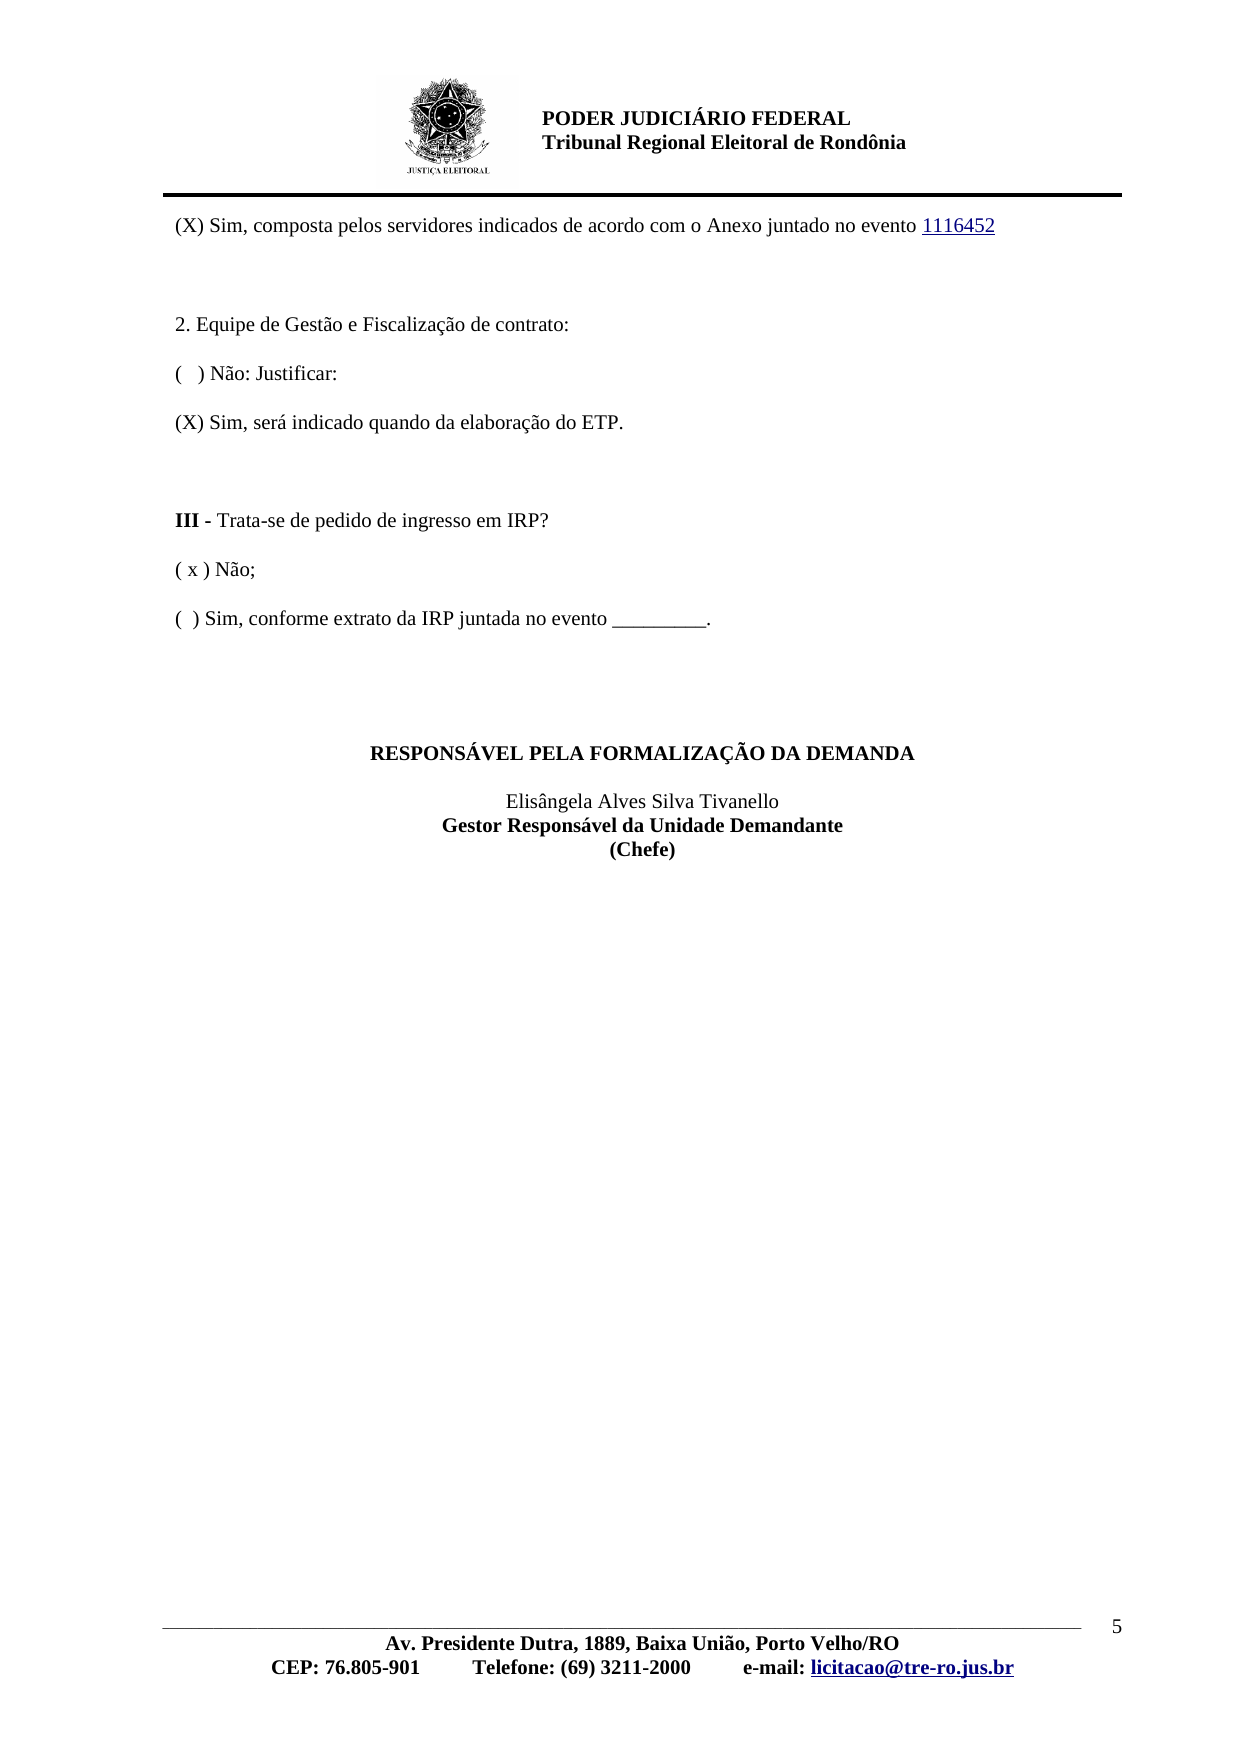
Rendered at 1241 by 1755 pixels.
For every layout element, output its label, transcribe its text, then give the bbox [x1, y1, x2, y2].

text (X) Sim, composta pelos servidores indicados de acordo com o Anexo juntado no evento 1116452 [175, 213, 1110, 237]
text (Chefe) [169, 837, 1116, 861]
text III - Trata-se de pedido de ingresso em IRP? [175, 508, 1110, 532]
text RESPONSÁVEL PELA FORMALIZAÇÃO DA DEMANDA [169, 741, 1116, 764]
text (X) Sim, será indicado quando da elaboração do ETP. [175, 409, 1110, 434]
text 2. Equipe de Gestão e Fiscalização de contrato: [175, 311, 1110, 336]
text Elisângela Alves Silva Tivanello [169, 789, 1116, 813]
text Gestor Responsável da Unidade Demandante [169, 813, 1116, 837]
text ( x ) Não; [175, 557, 1110, 581]
text ( ) Sim, conforme extrato da IRP juntada no evento _________. [175, 606, 1110, 630]
text ( ) Não: Justificar: [175, 361, 1110, 384]
